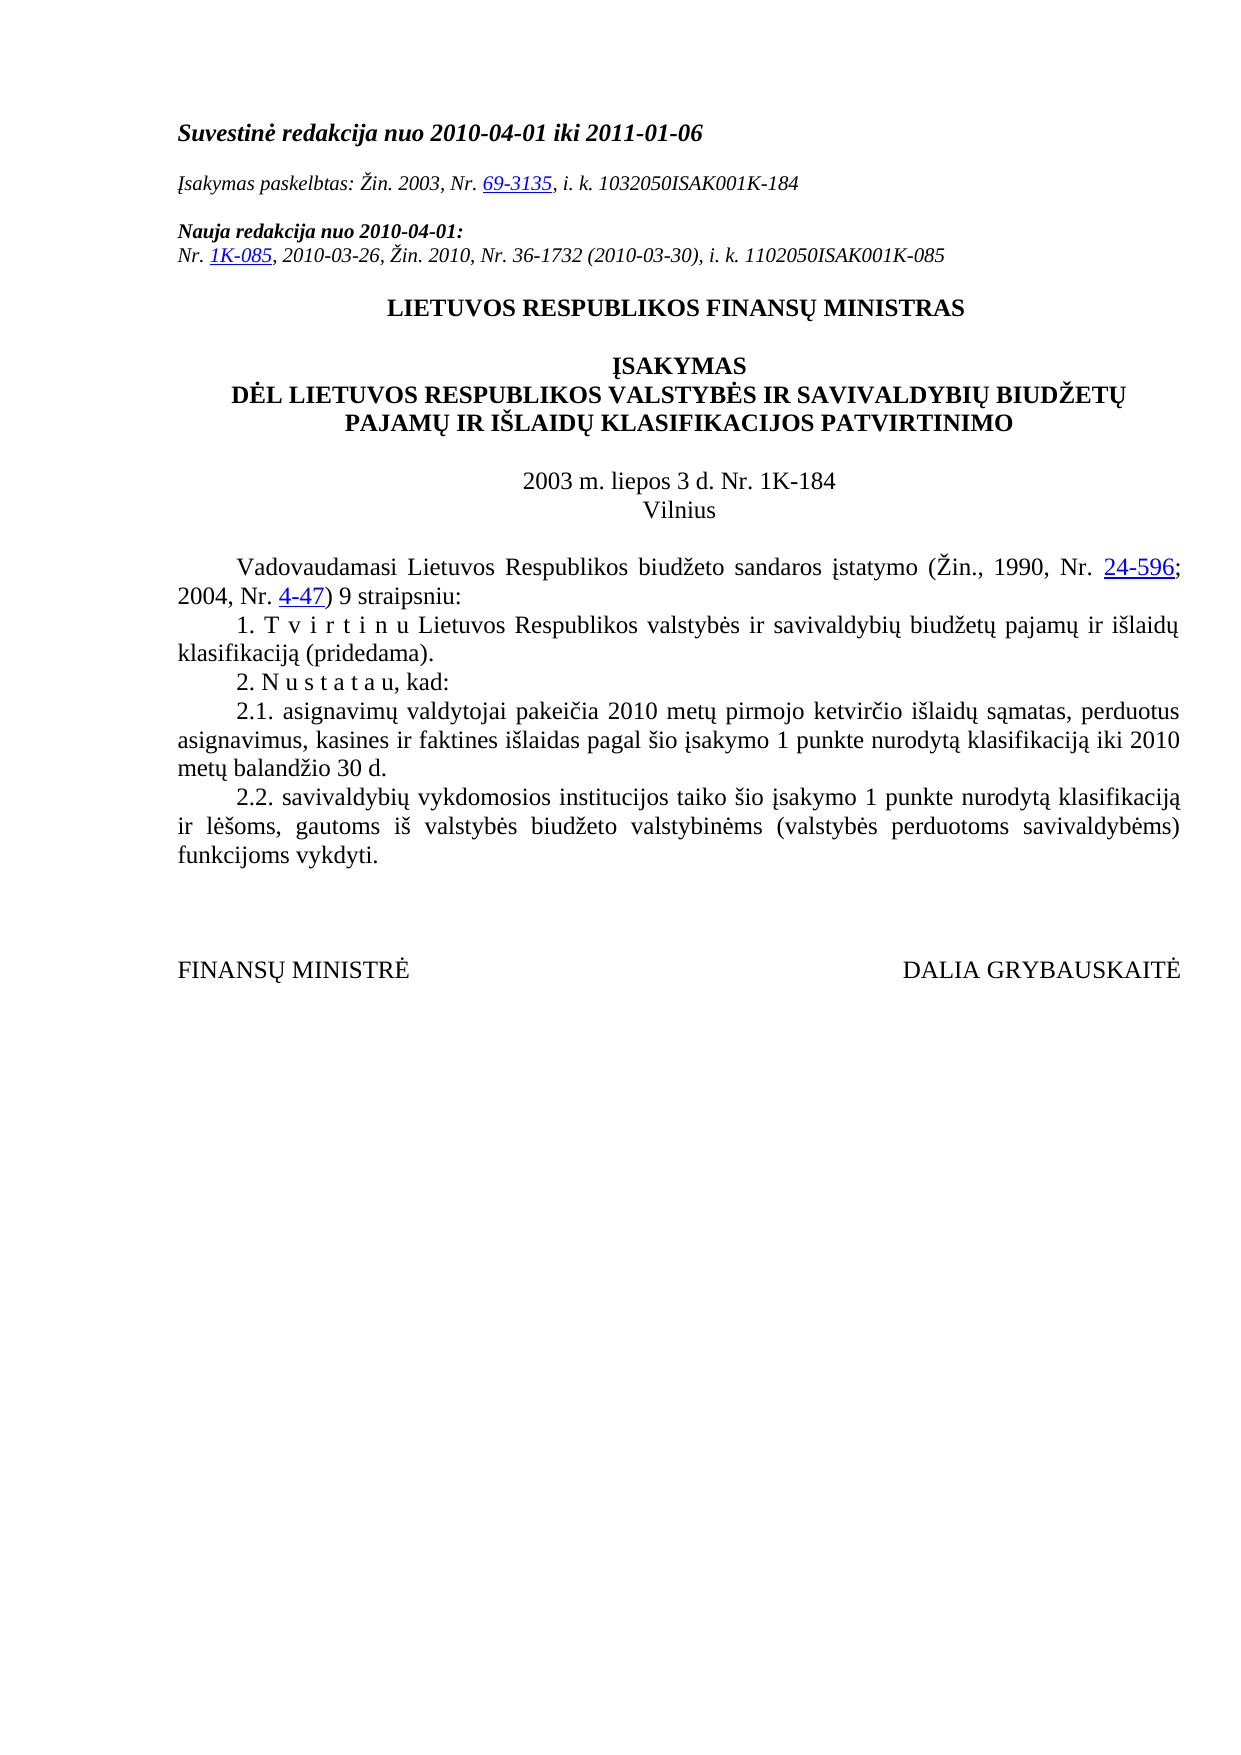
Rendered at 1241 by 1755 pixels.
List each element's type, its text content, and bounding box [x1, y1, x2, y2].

text Vilnius [177, 495, 1181, 523]
text Nr. 1K-085, 2010-03-26, Žin. 2010, Nr. 36-1732 (2010-03-30), i. k. 1102050ISAK001K-085 [177, 243, 1181, 267]
text ĮSAKYMAS [177, 351, 1181, 380]
text FINANSŲ MINISTRĖ DALIA GRYBAUSKAITĖ [177, 955, 1181, 983]
text 2003 m. liepos 3 d. Nr. 1K-184 [177, 466, 1181, 495]
text 2.2. savivaldybių vykdomosios institucijos taiko šio įsakymo 1 punkte nurodytą klasifikaciją ir lėšoms, gautoms iš valstybės biudžeto valstybinėms (valstybės perduotoms savivaldybėms) funkcijoms vykdyti. [177, 782, 1181, 868]
text Suvestinė redakcija nuo 2010-04-01 iki 2011-01-06 [177, 118, 1181, 147]
text LIETUVOS RESPUBLIKOS FINANSŲ MINISTRAS [177, 293, 1181, 322]
text 2. N u s t a t a u, kad: [177, 667, 1181, 696]
text 2.1. asignavimų valdytojai pakeičia 2010 metų pirmojo ketvirčio išlaidų sąmatas, perduotus asignavimus, kasines ir faktines išlaidas pagal šio įsakymo 1 punkte nurodytą klasifikaciją iki 2010 metų balandžio 30 d. [177, 696, 1181, 782]
text Nauja redakcija nuo 2010-04-01: [177, 219, 1181, 243]
text Įsakymas paskelbtas: Žin. 2003, Nr. 69-3135, i. k. 1032050ISAK001K-184 [177, 171, 1181, 195]
text Vadovaudamasi Lietuvos Respublikos biudžeto sandaros įstatymo (Žin., 1990, Nr. 24-596; 2004, Nr. 4-47) 9 straipsniu: [177, 552, 1181, 610]
text DĖL LIETUVOS RESPUBLIKOS VALSTYBĖS IR SAVIVALDYBIŲ BIUDŽETŲ PAJAMŲ IR IŠLAIDŲ KLASIFIKACIJOS PATVIRTINIMO [177, 380, 1181, 437]
text 1. T v i r t i n u Lietuvos Respublikos valstybės ir savivaldybių biudžetų pajamų ir išlaidų klasifikaciją (pridedama). [177, 610, 1181, 667]
